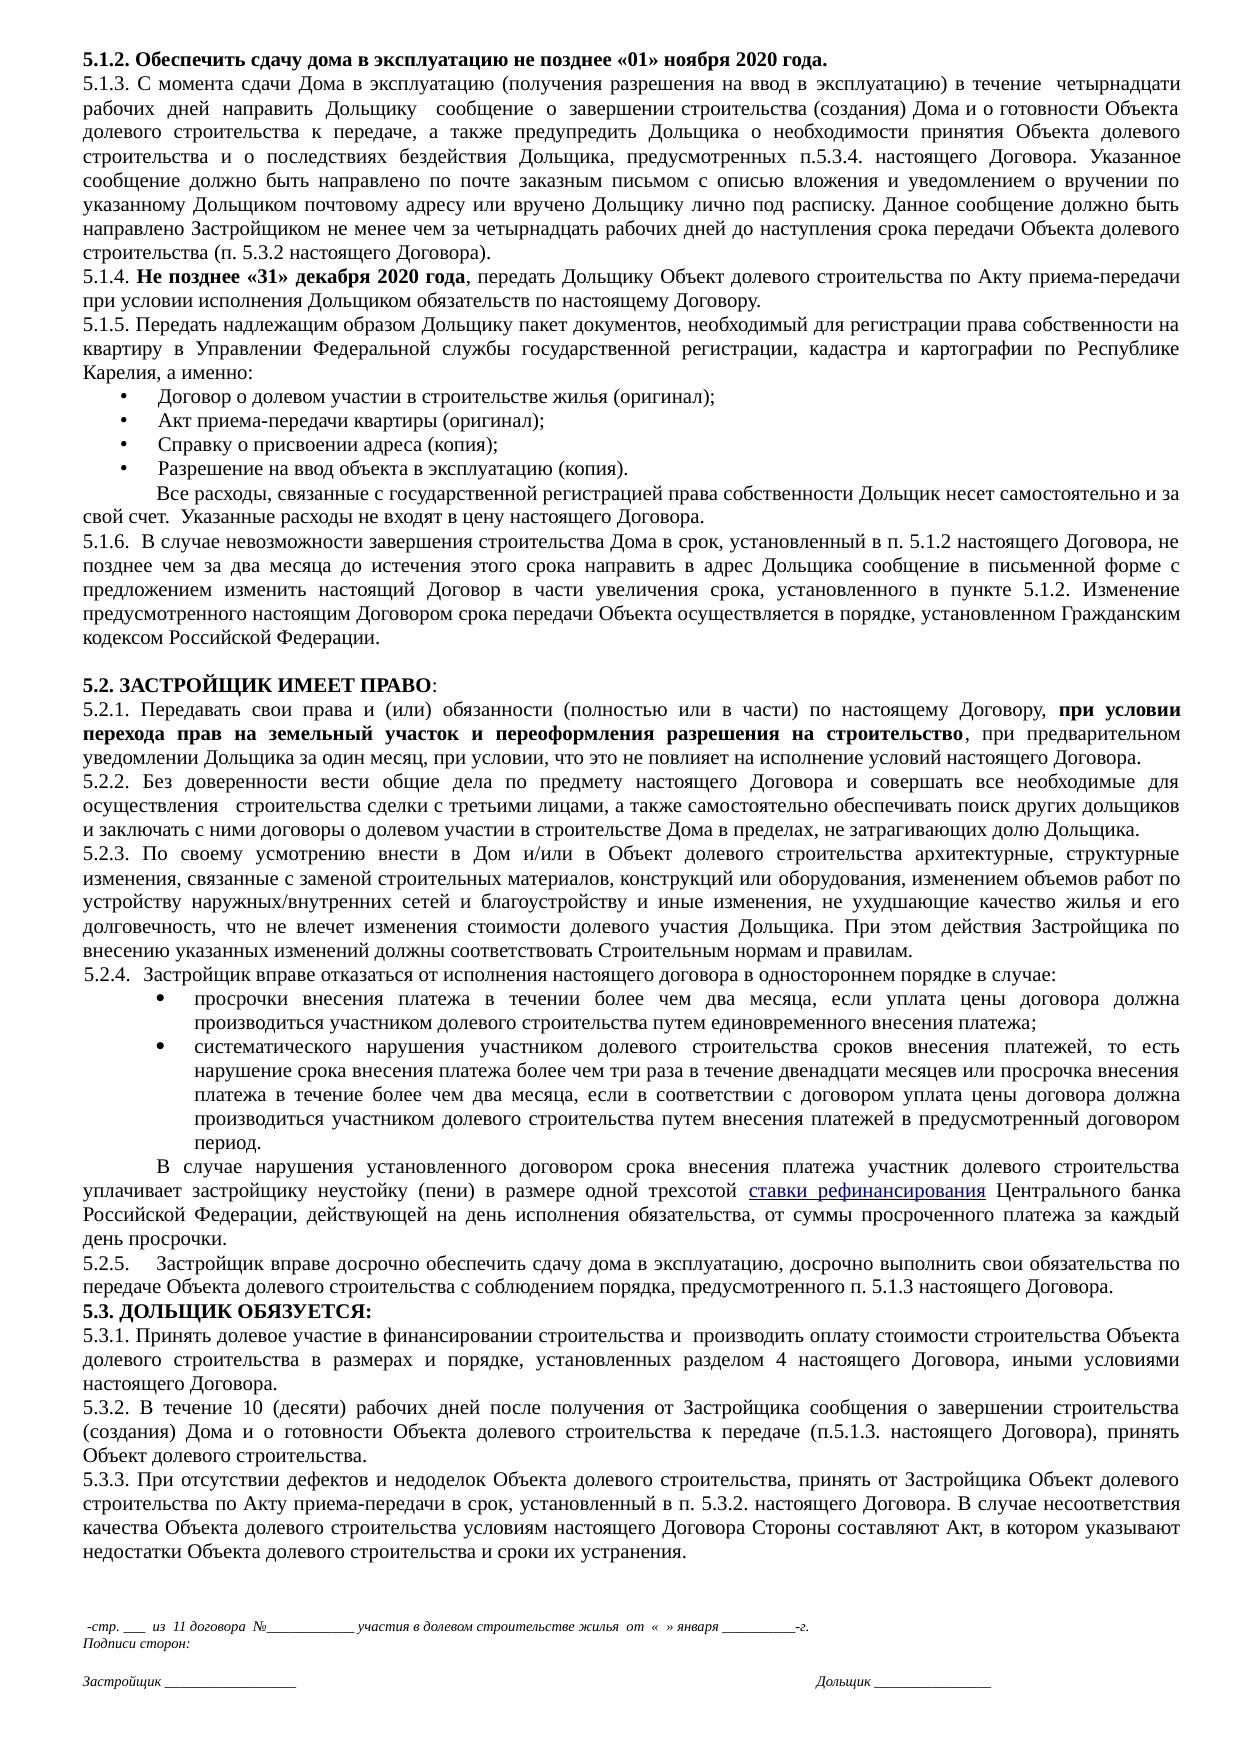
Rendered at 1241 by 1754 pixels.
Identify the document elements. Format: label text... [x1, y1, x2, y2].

text 5.1.3. С момента сдачи Дома в эксплуатацию (получения разрешения на ввод в эксплуатацию) в течение четырнадцати рабочих дней направить Дольщику сообщение о завершении строительства (создания) Дома и о готовности Объекта долевого строительства к передаче, а также предупредить Дольщика о необходимости принятия Объекта долевого строительства и о последствиях бездействия Дольщика, предусмотренных п.5.3.4. настоящего Договора. Указанное сообщение должно быть направлено по почте заказным письмом с описью вложения и уведомлением о вручении по указанному Дольщиком почтовому адресу или вручено Дольщику лично под расписку. Данное сообщение должно быть направлено Застройщиком не менее чем за четырнадцать рабочих дней до наступления срока передачи Объекта долевого строительства (п. 5.3.2 настоящего Договора). [83, 71, 1181, 264]
text 5.2.2. Без доверенности вести общие дела по предмету настоящего Договора и совершать все необходимые для осуществления строительства сделки с третьими лицами, а также самостоятельно обеспечивать поиск других дольщиков и заключать с ними договоры о долевом участии в строительстве Дома в пределах, не затрагивающих долю Дольщика. [83, 769, 1181, 841]
list Справку о присвоении адреса (копия); [120, 432, 1181, 456]
text Все расходы, связанные с государственной регистрацией права собственности Дольщик несет самостоятельно и за свой счет. Указанные расходы не входят в цену настоящего Договора. [83, 480, 1181, 528]
text 5.3.3. При отсутствии дефектов и недоделок Объекта долевого строительства, принять от Застройщика Объект долевого строительства по Акту приема-передачи в срок, установленный в п. 5.3.2. настоящего Договора. В случае несоответствия качества Объекта долевого строительства условиям настоящего Договора Стороны составляют Акт, в котором указывают недостатки Объекта долевого строительства и сроки их устранения. [83, 1467, 1181, 1563]
list Разрешение на ввод объекта в эксплуатацию (копия). [120, 456, 1181, 480]
list Договор о долевом участии в строительстве жилья (оригинал); [120, 384, 1181, 408]
list систематического нарушения участником долевого строительства сроков внесения платежей, то есть нарушение срока внесения платежа более чем три раза в течение двенадцати месяцев или просрочка внесения платежа в течение более чем два месяца, если в соответствии с договором уплата цены договора должна производиться участником долевого строительства путем внесения платежей в предусмотренный договором период. [157, 1034, 1181, 1154]
text 5.1.2. Обеспечить сдачу дома в эксплуатацию не позднее «01» ноября 2020 года. [83, 47, 1181, 71]
text 5.3. ДОЛЬЩИК ОБЯЗУЕТСЯ: [83, 1298, 1181, 1323]
list Акт приема-передачи квартиры (оригинал); [120, 408, 1181, 432]
text 5.2. ЗАСТРОЙЩИК ИМЕЕТ ПРАВО: [83, 673, 1181, 697]
text 5.2.3. По своему усмотрению внести в Дом и/или в Объект долевого строительства архитектурные, структурные изменения, связанные с заменой строительных материалов, конструкций или оборудования, изменением объемов работ по устройству наружных/внутренних сетей и благоустройству и иные изменения, не ухудшающие качество жилья и его долговечность, что не влечет изменения стоимости долевого участия Дольщика. При этом действия Застройщика по внесению указанных изменений должны соответствовать Строительным нормам и правилам. [83, 841, 1181, 962]
text 5.1.5. Передать надлежащим образом Дольщику пакет документов, необходимый для регистрации права собственности на квартиру в Управлении Федеральной службы государственной регистрации, кадастра и картографии по Республике Карелия, а именно: [83, 312, 1181, 384]
text 5.1.6. В случае невозможности завершения строительства Дома в срок, установленный в п. 5.1.2 настоящего Договора, не позднее чем за два месяца до истечения этого срока направить в адрес Дольщика сообщение в письменной форме с предложением изменить настоящий Договор в части увеличения срока, установленного в пункте 5.1.2. Изменение предусмотренного настоящим Договором срока передачи Объекта осуществляется в порядке, установленном Гражданским кодексом Российской Федерации. [83, 528, 1181, 649]
text 5.3.1. Принять долевое участие в финансировании строительства и производить оплату стоимости строительства Объекта долевого строительства в размерах и порядке, установленных разделом 4 настоящего Договора, иными условиями настоящего Договора. [83, 1323, 1181, 1395]
text 5.3.2. В течение 10 (десяти) рабочих дней после получения от Застройщика сообщения о завершении строительства (создания) Дома и о готовности Объекта долевого строительства к передаче (п.5.1.3. настоящего Договора), принять Объект долевого строительства. [83, 1395, 1181, 1467]
list Застройщик вправе отказаться от исполнения настоящего договора в одностороннем порядке в случае: [84, 962, 1181, 986]
text 5.2.5. Застройщик вправе досрочно обеспечить сдачу дома в эксплуатацию, досрочно выполнить свои обязательства по передаче Объекта долевого строительства с соблюдением порядка, предусмотренного п. 5.1.3 настоящего Договора. [83, 1250, 1181, 1298]
text 5.2.1. Передавать свои права и (или) обязанности (полностью или в части) по настоящему Договору, при условии перехода прав на земельный участок и переоформления разрешения на строительство, при предварительном уведомлении Дольщика за один месяц, при условии, что это не повлияет на исполнение условий настоящего Договора. [83, 697, 1181, 769]
text 5.1.4. Не позднее «31» декабря 2020 года, передать Дольщику Объект долевого строительства по Акту приема-передачи при условии исполнения Дольщиком обязательств по настоящему Договору. [83, 264, 1181, 312]
list просрочки внесения платежа в течении более чем два месяца, если уплата цены договора должна производиться участником долевого строительства путем единовременного внесения платежа; [157, 986, 1181, 1034]
text В случае нарушения установленного договором срока внесения платежа участник долевого строительства уплачивает застройщику неустойку (пени) в размере одной трехсотой ставки рефинансирования Центрального банка Российской Федерации, действующей на день исполнения обязательства, от суммы просроченного платежа за каждый день просрочки. [83, 1154, 1181, 1250]
